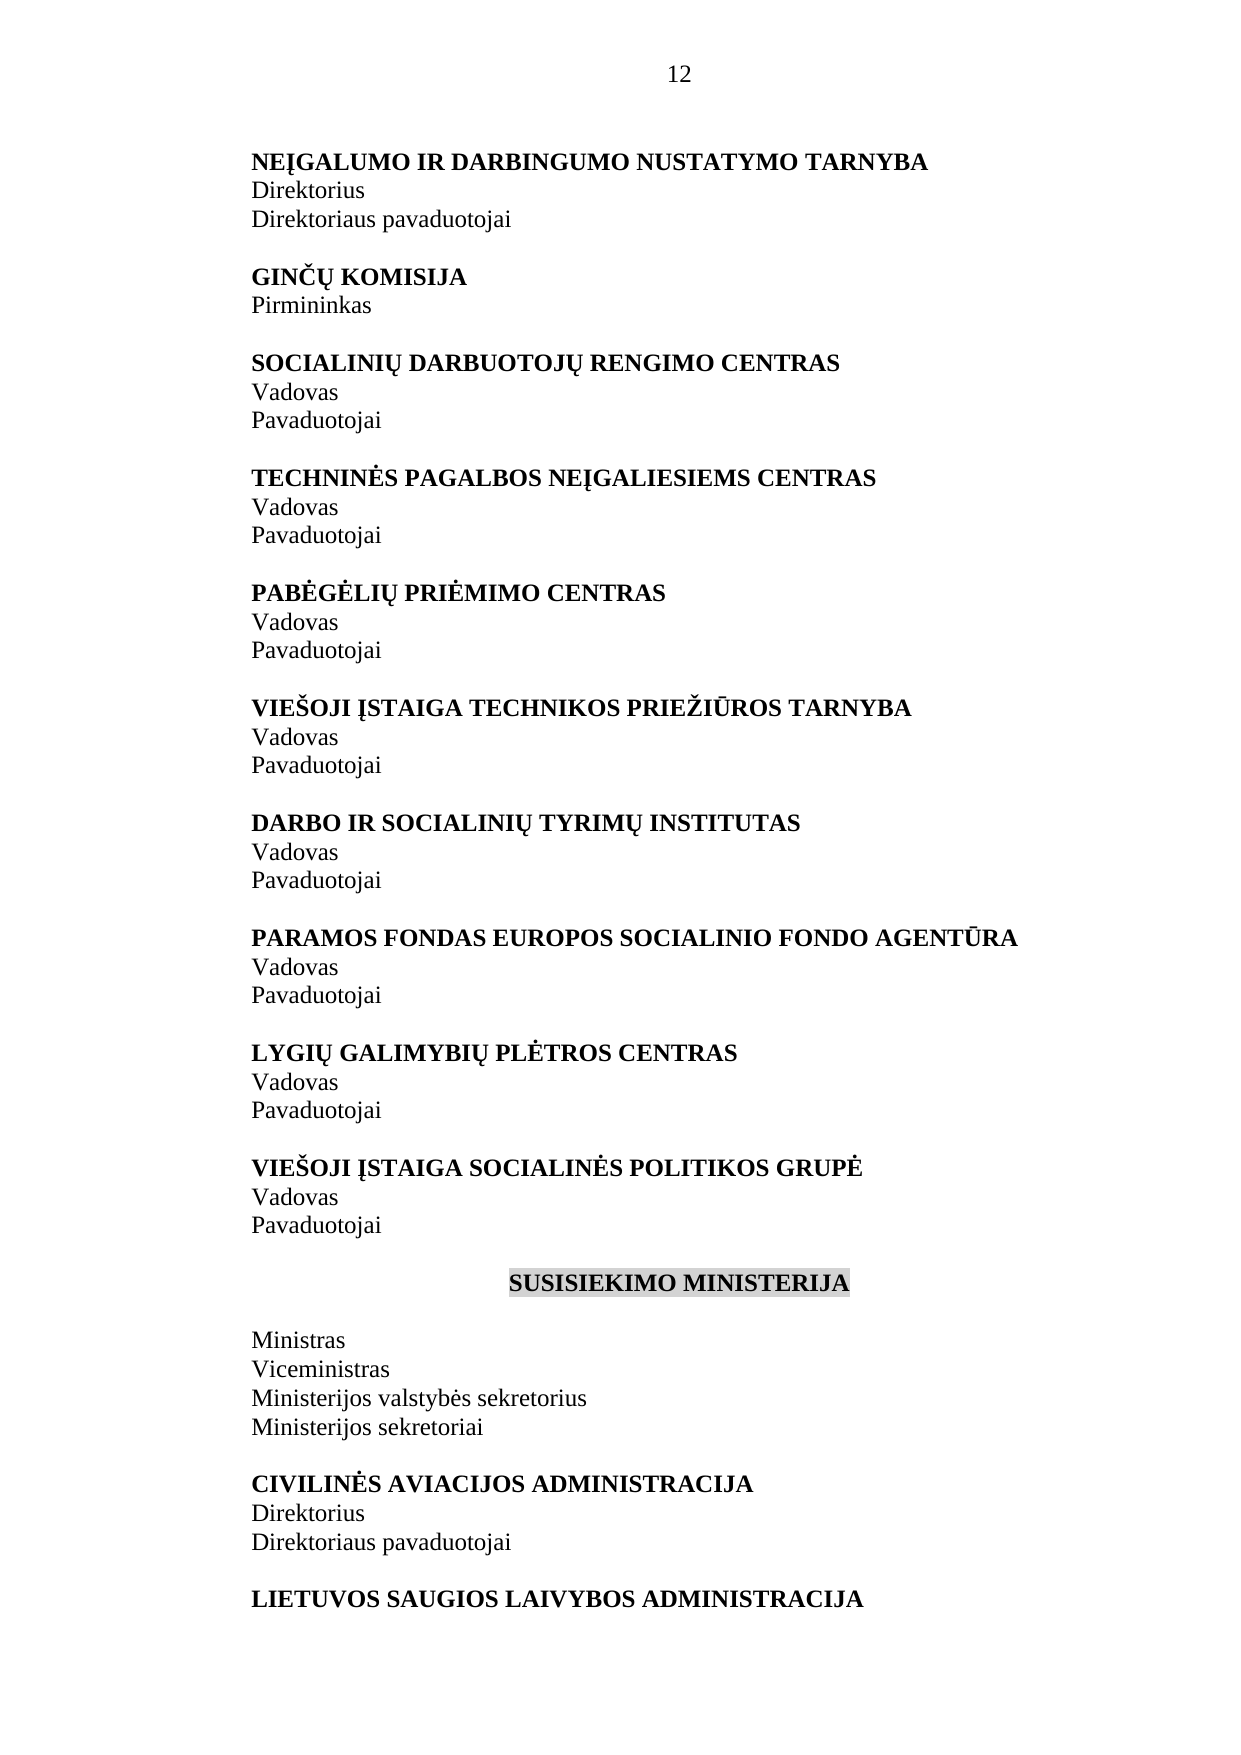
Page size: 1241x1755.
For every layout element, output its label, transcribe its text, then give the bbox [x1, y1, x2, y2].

text Vadovas [177, 837, 1181, 866]
text Pavaduotojai [177, 406, 1181, 434]
text Pavaduotojai [177, 751, 881, 779]
text Ministras [177, 1326, 1181, 1354]
text Viceministras [177, 1354, 1181, 1383]
text Vadovas [177, 952, 1181, 981]
text GINČŲ KOMISIJA [177, 262, 821, 291]
text Pavaduotojai [177, 1211, 881, 1239]
text LYGIŲ GALIMYBIŲ PLĖTROS CENTRAS [177, 1038, 1181, 1067]
text Ministerijos sekretoriai [177, 1412, 1001, 1441]
text Direktorius [177, 176, 1181, 204]
text PARAMOS FONDAS EUROPOS SOCIALINIO FONDO AGENTŪRA [177, 923, 1181, 952]
text PABĖGĖLIŲ PRIĖMIMO CENTRAS [177, 578, 1181, 607]
text Pavaduotojai [177, 636, 1181, 664]
text LIETUVOS SAUGIOS LAIVYBOS ADMINISTRACIJA [177, 1584, 1181, 1613]
text Pavaduotojai [177, 866, 1181, 894]
text Vadovas [177, 377, 1181, 406]
text VIEŠOJI ĮSTAIGA TECHNIKOS PRIEŽIŪROS TARNYBA [177, 693, 1181, 722]
text Pirmininkas [177, 291, 821, 319]
text Ministerijos valstybės sekretorius [177, 1383, 1001, 1412]
text VIEŠOJI ĮSTAIGA SOCIALINĖS POLITIKOS GRUPĖ [177, 1153, 1181, 1182]
text SOCIALINIŲ DARBUOTOJŲ RENGIMO CENTRAS [177, 348, 1181, 377]
text DARBO IR SOCIALINIŲ TYRIMŲ INSTITUTAS [177, 808, 1181, 837]
text CIVILINĖS AVIACIJOS ADMINISTRACIJA [177, 1469, 1181, 1498]
text Vadovas [177, 722, 881, 751]
text Direktoriaus pavaduotojai [177, 1527, 1181, 1556]
text SUSISIEKIMO MINISTERIJA [177, 1268, 1181, 1297]
text Pavaduotojai [177, 1096, 1181, 1124]
text Pavaduotojai [177, 981, 1181, 1009]
text TECHNINĖS PAGALBOS NEĮGALIESIEMS CENTRAS [177, 463, 1181, 492]
text Pavaduotojai [177, 521, 1181, 549]
text Direktorius [177, 1498, 1181, 1527]
text Vadovas [177, 607, 1181, 636]
text Vadovas [177, 1067, 1181, 1096]
text Direktoriaus pavaduotojai [177, 204, 1181, 233]
text NEĮGALUMO IR DARBINGUMO NUSTATYMO TARNYBA [177, 147, 1181, 176]
text Vadovas [177, 492, 1181, 521]
text Vadovas [177, 1182, 881, 1211]
